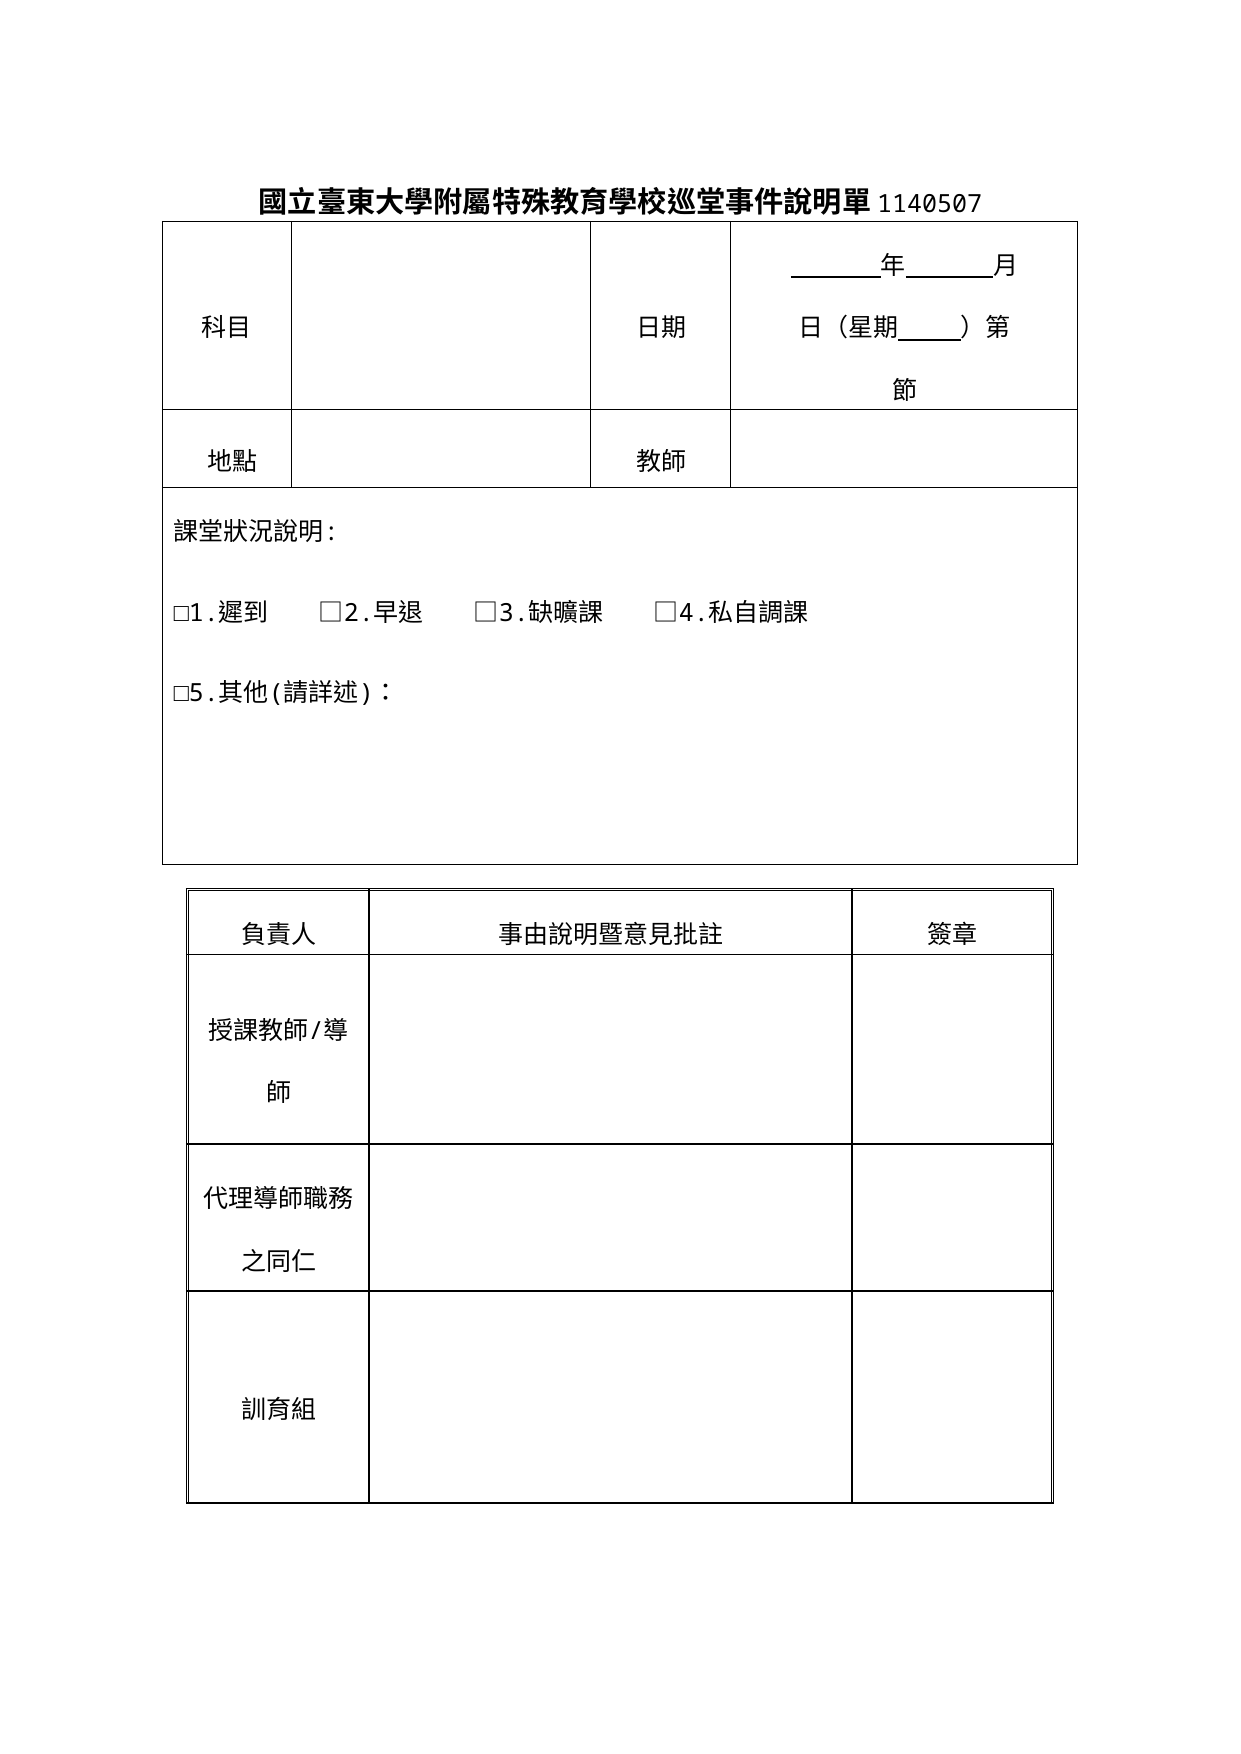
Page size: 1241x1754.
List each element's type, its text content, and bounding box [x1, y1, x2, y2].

table_cell [853, 1145, 1051, 1290]
table_header 年 月 日（星期 ）第 節 [731, 222, 1077, 409]
table_header 簽章 [853, 891, 1051, 954]
table_cell 課堂狀況說明: □1.遲到 □2.早退 □3.缺曠課 □4.私自調課 □5.其他(請詳述)： [163, 488, 1077, 864]
table_header 科目 [163, 222, 291, 409]
table_cell [292, 410, 590, 487]
text 國立臺東大學附屬特殊教育學校巡堂事件說明單1140507 [187, 158, 1053, 221]
table_cell [370, 955, 851, 1143]
table_header 負責人 [189, 891, 368, 954]
table_cell [370, 1292, 851, 1502]
table_cell 授課教師/導師 [189, 955, 368, 1143]
table_header 事由說明暨意見批註 [370, 891, 851, 954]
table_cell 地點 [163, 410, 291, 487]
table_cell 教師 [591, 410, 730, 487]
table_cell [370, 1145, 851, 1290]
table_cell [853, 955, 1051, 1143]
table_cell 代理導師職務之同仁 [189, 1145, 368, 1290]
table_header [292, 222, 590, 409]
table_header 日期 [591, 222, 730, 409]
table_cell 訓育組 [189, 1292, 368, 1502]
table_cell [731, 410, 1077, 487]
table_cell [853, 1292, 1051, 1502]
